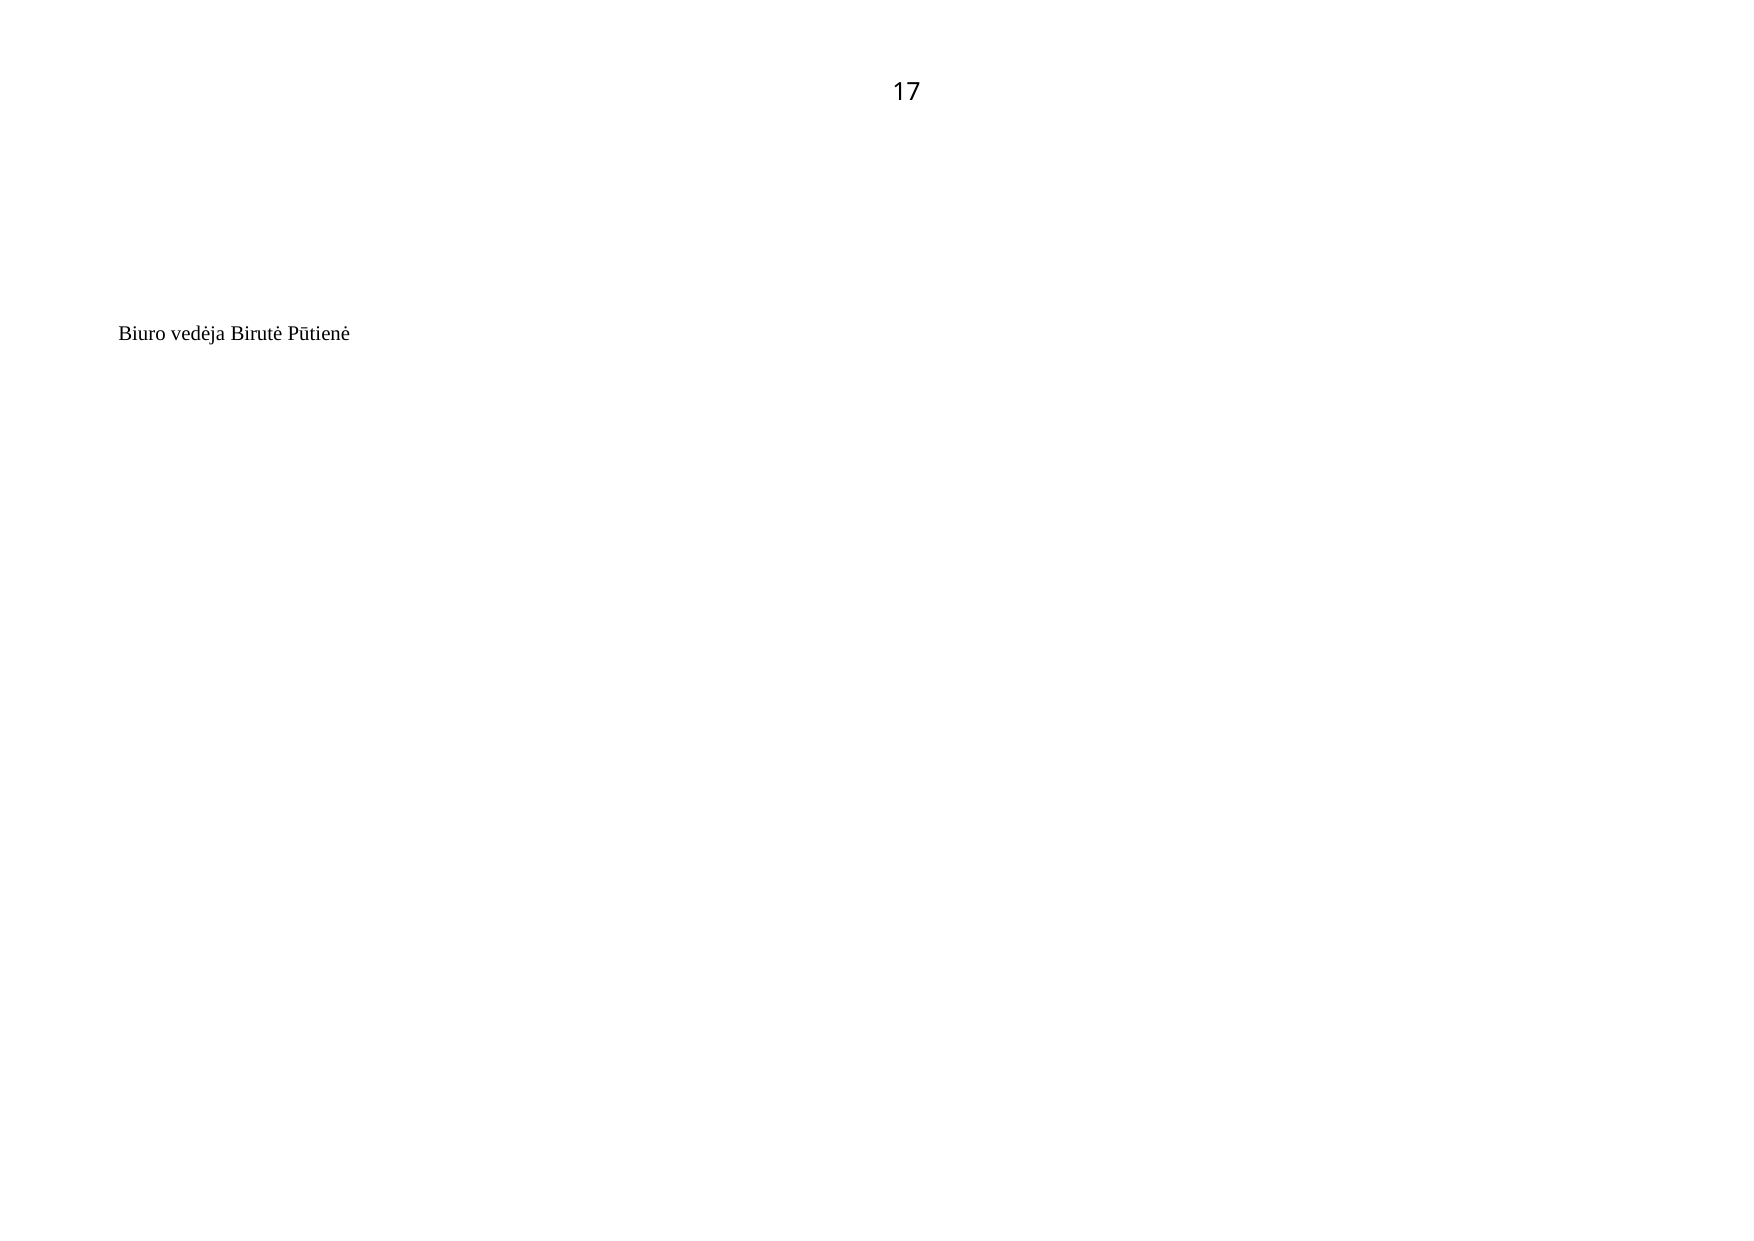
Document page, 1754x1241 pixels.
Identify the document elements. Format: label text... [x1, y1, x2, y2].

text Biuro vedėja Birutė Pūtienė [118, 321, 1695, 345]
